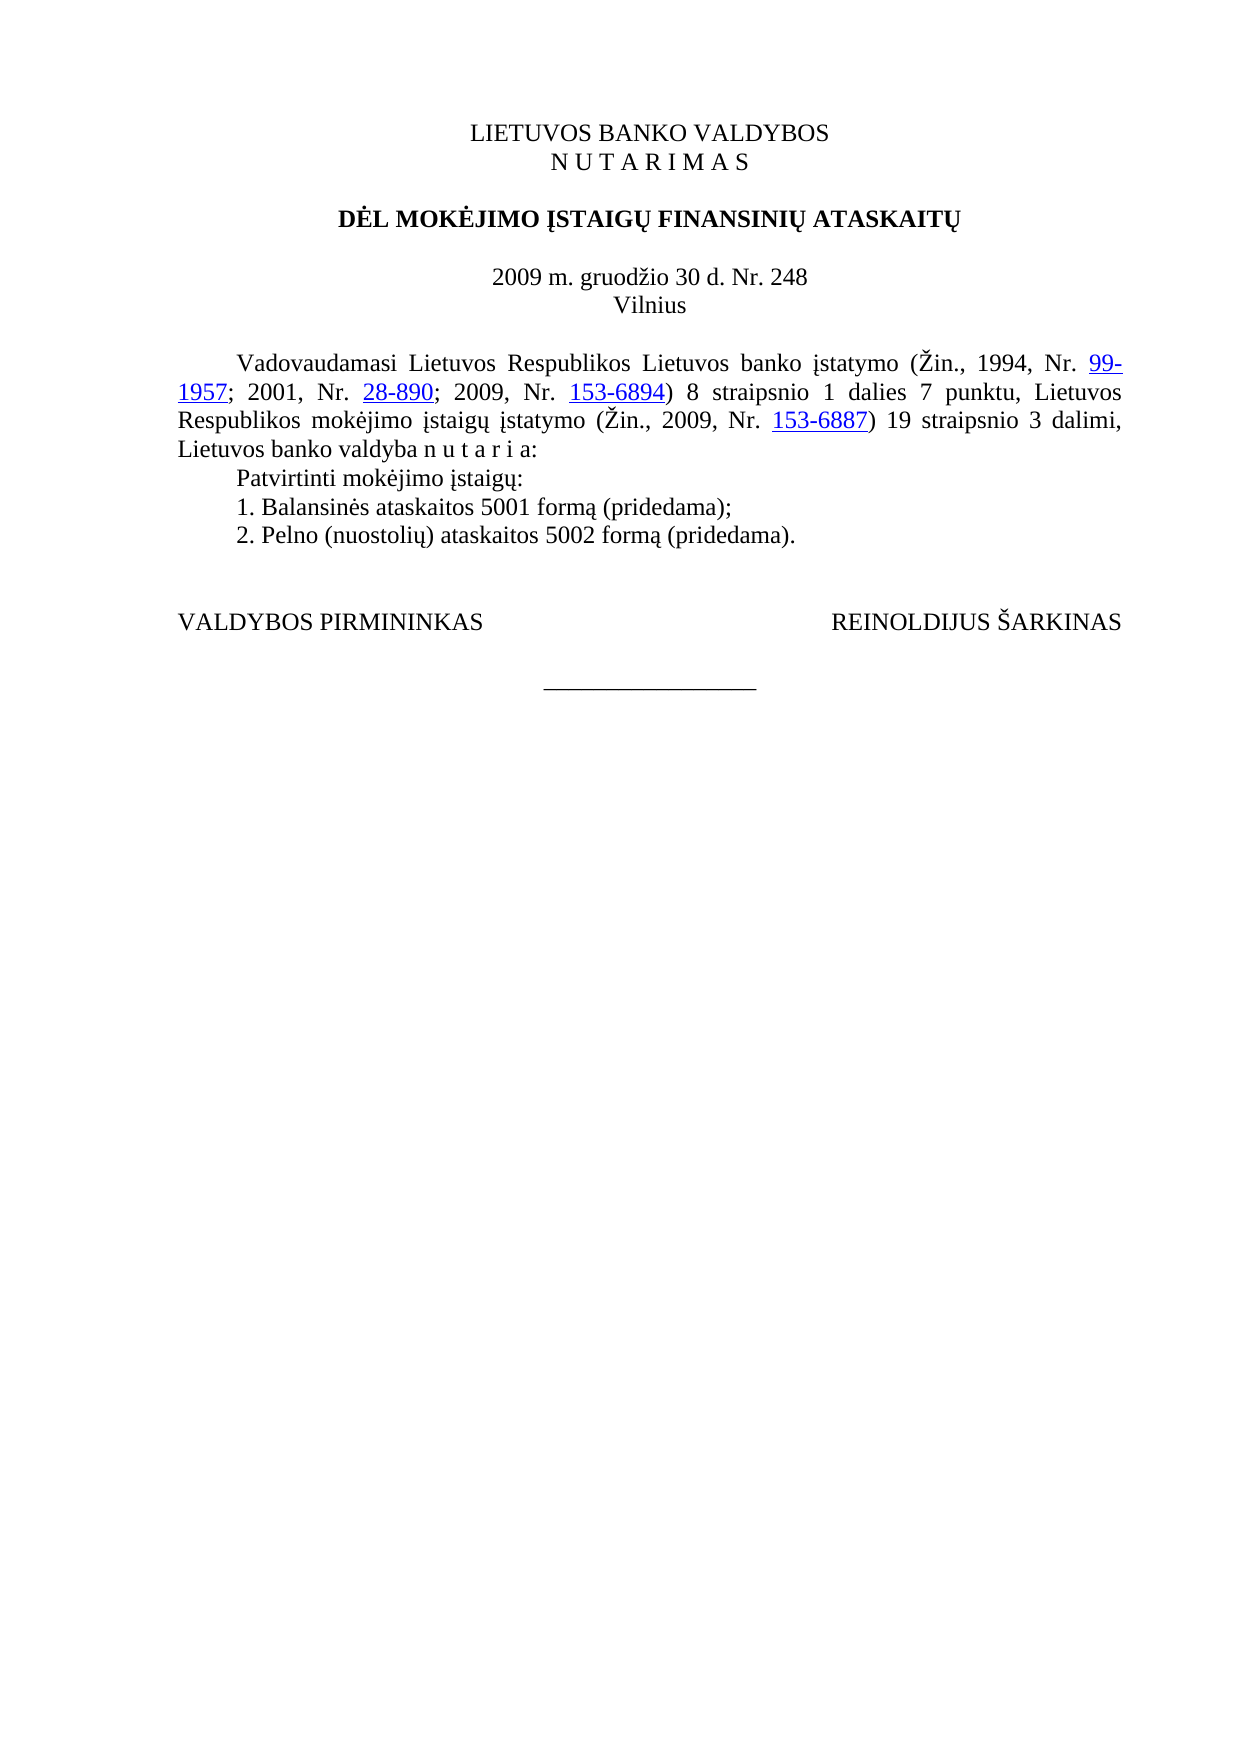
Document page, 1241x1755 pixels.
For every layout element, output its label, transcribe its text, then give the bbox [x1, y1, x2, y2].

text Valdybos pirmininkas Reinoldijus Šarkinas [177, 607, 1122, 636]
text DĖL mokėjimo įstaigų finansinių ataskaitų [177, 204, 1122, 233]
text 2. Pelno (nuostolių) ataskaitos 5002 formą (pridedama). [177, 521, 1122, 549]
text NUTARIMAS [177, 147, 1122, 176]
text _________________ [177, 664, 1122, 693]
text 2009 m. gruodžio 30 d. Nr. 248 [177, 262, 1122, 291]
text LIETUVOS BANKO VALDYBOS [177, 118, 1122, 147]
text 1. Balansinės ataskaitos 5001 formą (pridedama); [177, 492, 1122, 521]
text Patvirtinti mokėjimo įstaigų: [177, 463, 1122, 492]
text Vadovaudamasi Lietuvos Respublikos Lietuvos banko įstatymo (Žin., 1994, Nr. 99-1957; 2001, Nr. 28-890; 2009, Nr. 153-6894) 8 straipsnio 1 dalies 7 punktu, Lietuvos Respublikos mokėjimo įstaigų įstatymo (Žin., 2009, Nr. 153-6887) 19 straipsnio 3 dalimi, Lietuvos banko valdyba nutaria: [177, 348, 1122, 463]
text Vilnius [177, 291, 1122, 319]
